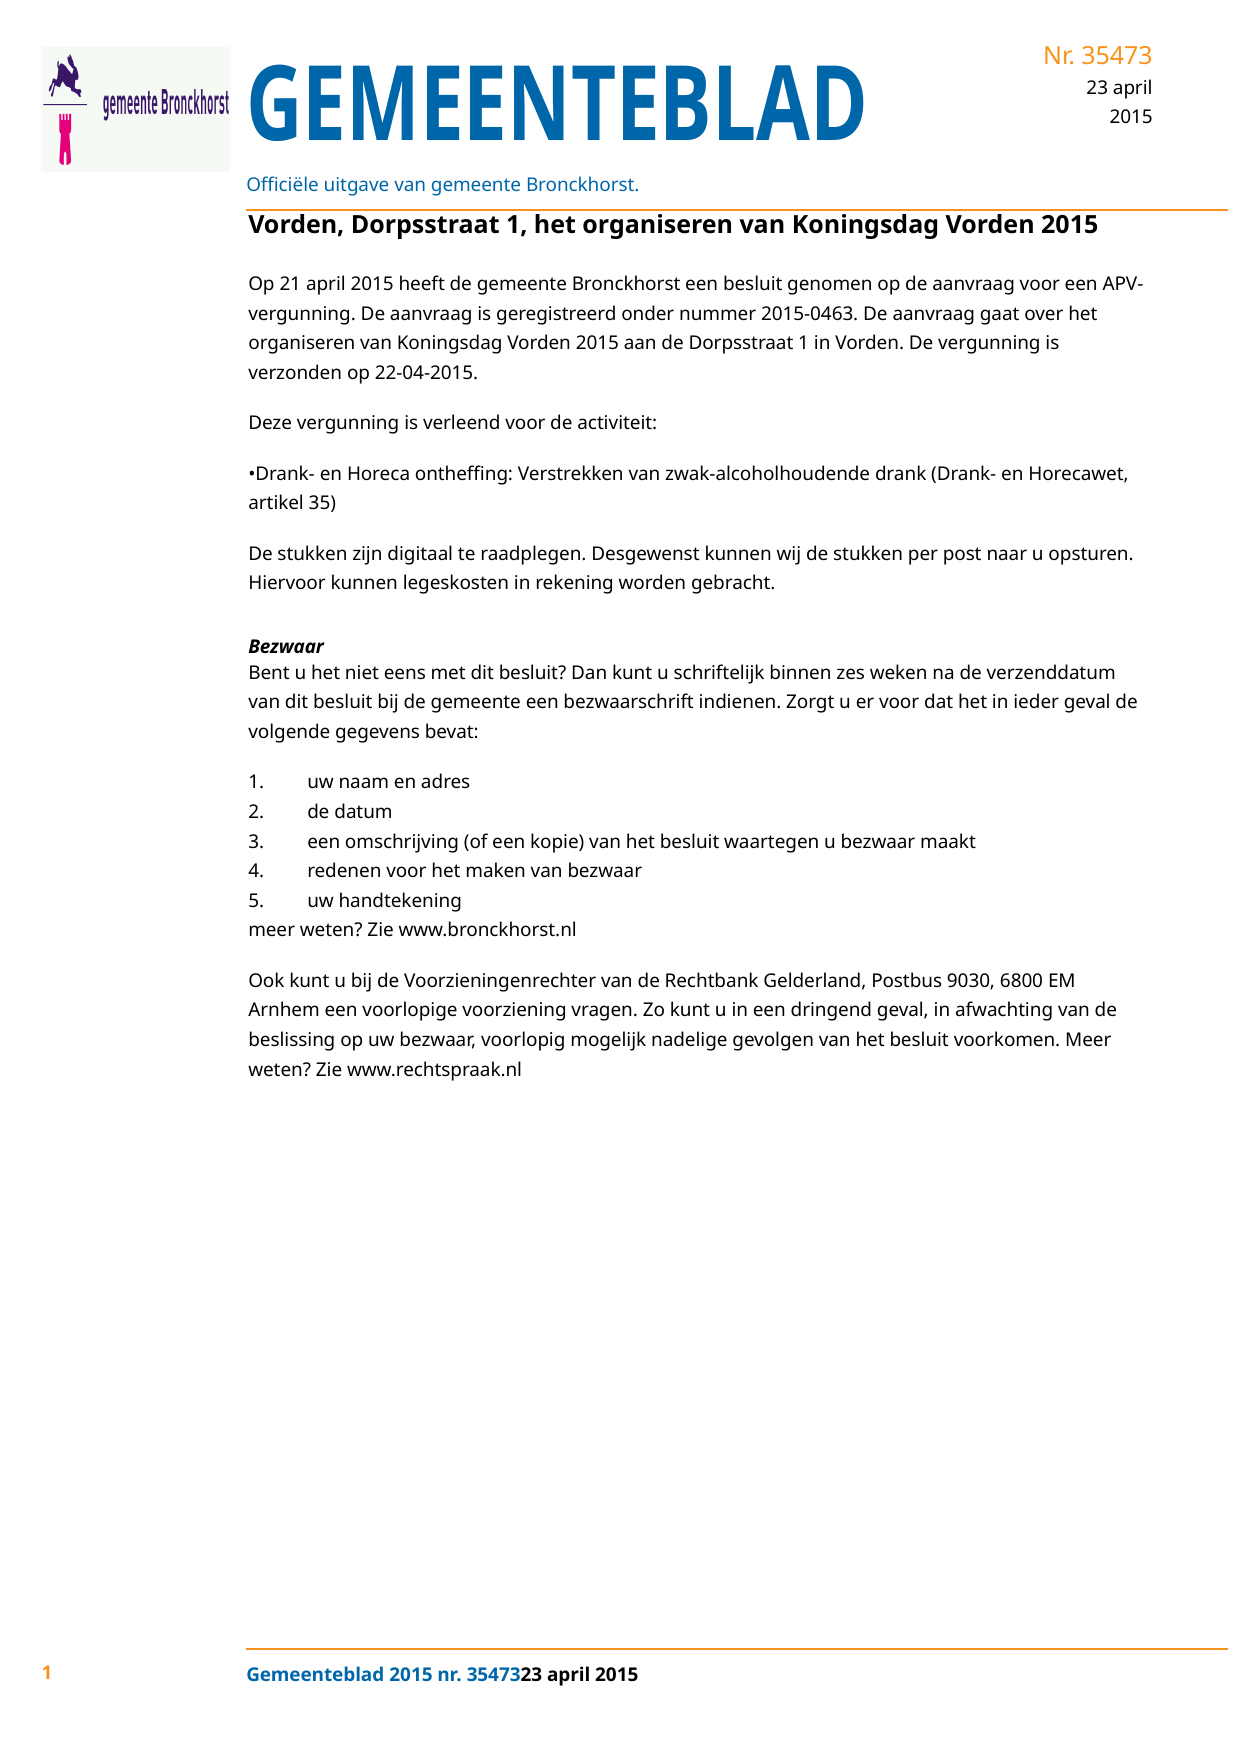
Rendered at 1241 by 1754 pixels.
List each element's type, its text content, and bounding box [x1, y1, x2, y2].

list redenen voor het maken van bezwaar [248, 857, 1152, 883]
text Vorden, Dorpsstraat 1, het organiseren van Koningsdag Vorden 2015 [248, 211, 1152, 241]
text Deze vergunning is verleend voor de activiteit: [248, 409, 1152, 435]
list een omschrijving (of een kopie) van het besluit waartegen u bezwaar maakt [248, 828, 1152, 854]
picture [41, 47, 231, 172]
text •Drank- en Horeca ontheffing: Verstrekken van zwak-alcoholhoudende drank (Drank- en Horecawet, artikel 35) [248, 460, 1152, 515]
text De stukken zijn digitaal te raadplegen. Desgewenst kunnen wij de stukken per post naar u opsturen. Hiervoor kunnen legeskosten in rekening worden gebracht. [248, 540, 1152, 595]
text Ook kunt u bij de Voorzieningenrechter van de Rechtbank Gelderland, Postbus 9030, 6800 EM Arnhem een voorlopige voorziening vragen. Zo kunt u in een dringend geval, in afwachting van de beslissing op uw bezwaar, voorlopig mogelijk nadelige gevolgen van het besluit voorkomen. Meer weten? Zie www.rechtspraak.nl [248, 967, 1152, 1082]
text Op 21 april 2015 heeft de gemeente Bronckhorst een besluit genomen op de aanvraag voor een APV-vergunning. De aanvraag is geregistreerd onder nummer 2015-0463. De aanvraag gaat over het organiseren van Koningsdag Vorden 2015 aan de Dorpsstraat 1 in Vorden. De vergunning is verzonden op 22-04-2015. [248, 270, 1152, 385]
text Bent u het niet eens met dit besluit? Dan kunt u schriftelijk binnen zes weken na de verzenddatum van dit besluit bij de gemeente een bezwaarschrift indienen. Zorgt u er voor dat het in ieder geval de volgende gegevens bevat: [248, 659, 1152, 744]
text meer weten? Zie www.bronckhorst.nl [248, 917, 1152, 942]
list de datum [248, 798, 1152, 824]
list uw handtekening [248, 887, 1152, 913]
text Bezwaar [248, 633, 1152, 659]
list uw naam en adres [248, 769, 1152, 794]
